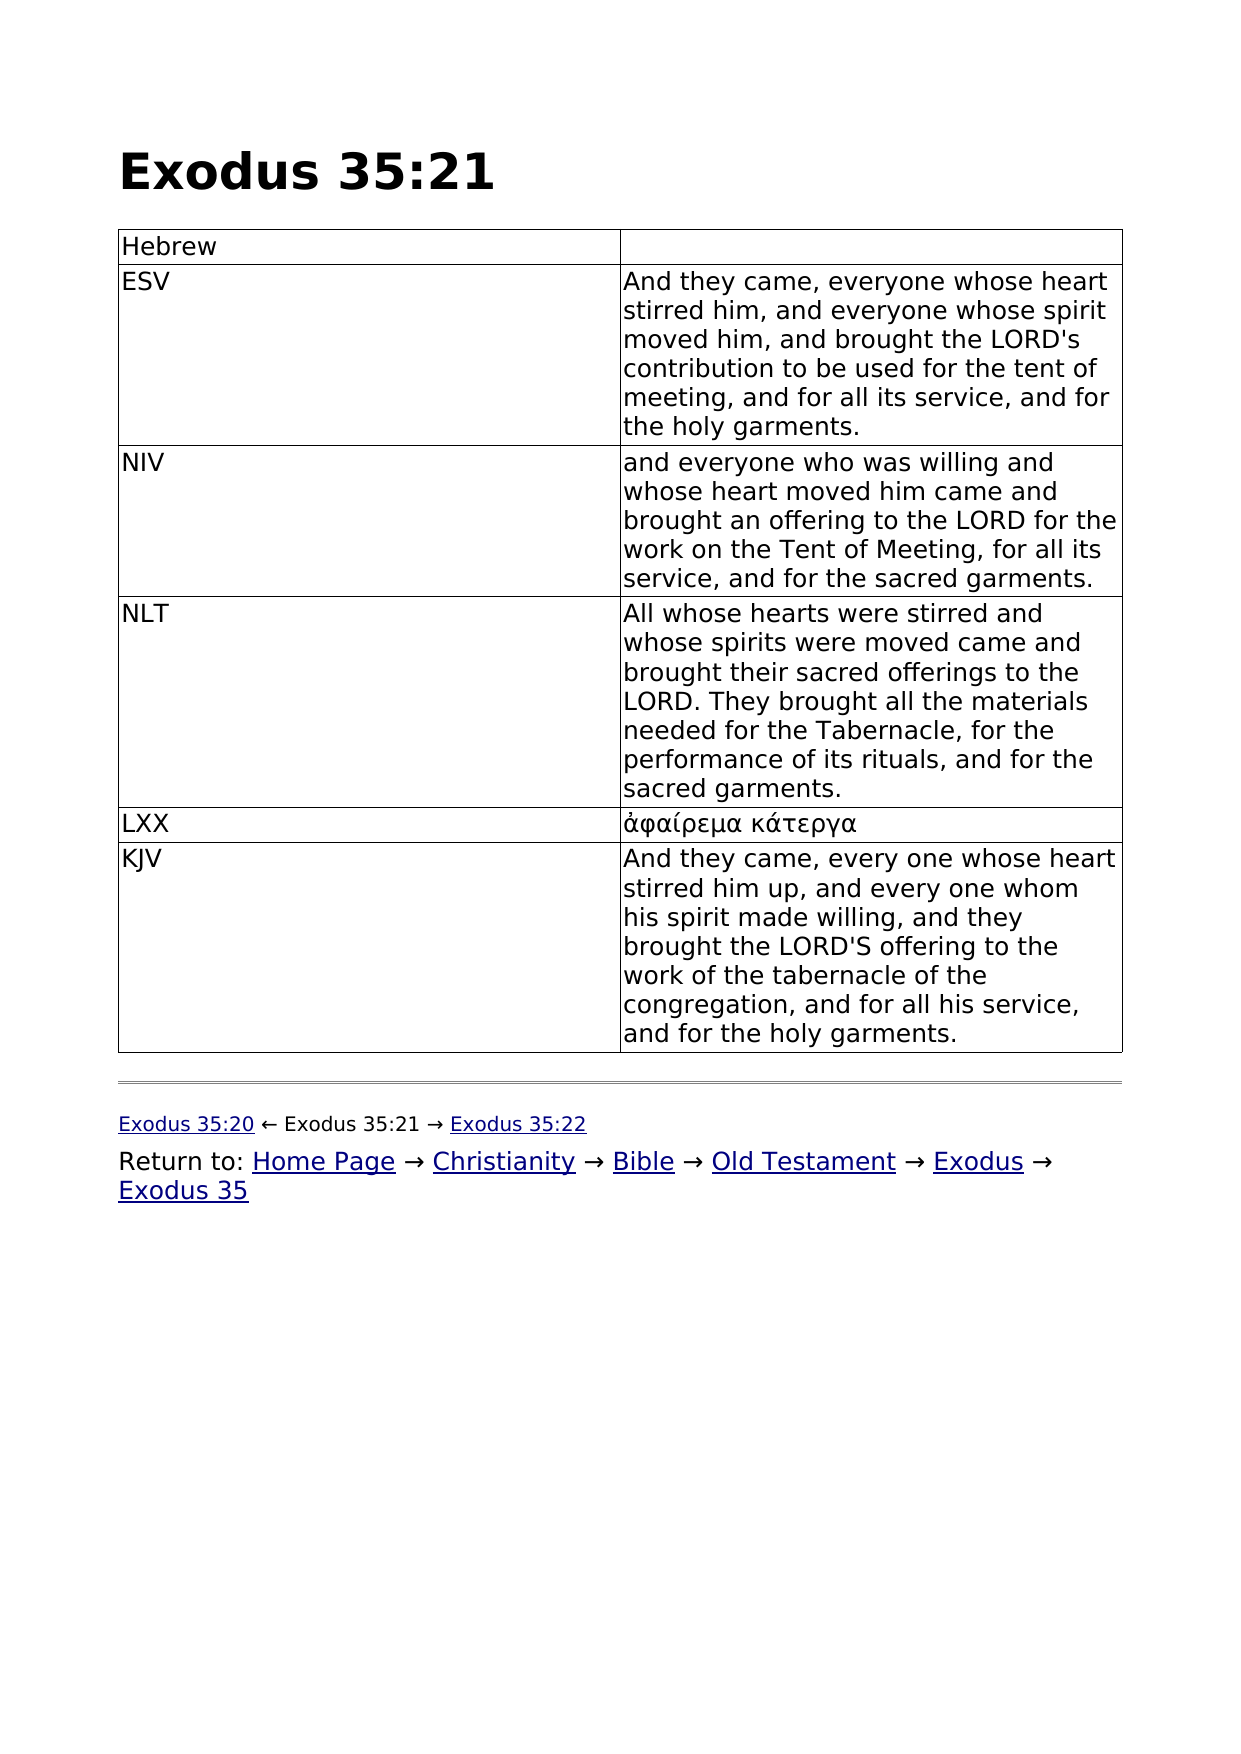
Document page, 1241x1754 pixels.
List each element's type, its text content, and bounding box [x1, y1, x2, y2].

table_cell And they came, every one whose heart stirred him up, and every one whom his spirit made willing, and they brought the LORD'S offering to the work of the tabernacle of the congregation, and for all his service, and for the holy garments. [621, 843, 1122, 1052]
text Exodus 35:20 ← Exodus 35:21 → Exodus 35:22 [118, 1113, 1122, 1147]
table_cell LXX [119, 808, 620, 842]
table_cell NIV [119, 446, 620, 596]
text Return to: Home Page → Christianity → Bible → Old Testament → Exodus → Exodus 35 [118, 1147, 1122, 1205]
table_cell ἀφαίρεμα κάτεργα [621, 808, 1122, 842]
table_cell and everyone who was willing and whose heart moved him came and brought an offering to the LORD for the work on the Tent of Meeting, for all its service, and for the sacred garments. [621, 446, 1122, 596]
table_header [621, 230, 1122, 264]
table_cell KJV [119, 843, 620, 1052]
table_cell And they came, everyone whose heart stirred him, and everyone whose spirit moved him, and brought the LORD's contribution to be used for the tent of meeting, and for all its service, and for the holy garments. [621, 265, 1122, 445]
table_header Hebrew [119, 230, 620, 264]
table_cell All whose hearts were stirred and whose spirits were moved came and brought their sacred offerings to the LORD. They brought all the materials needed for the Tabernacle, for the performance of its rituals, and for the sacred garments. [621, 597, 1122, 807]
subtitle Exodus 35:21 [118, 143, 1122, 201]
table_cell NLT [119, 597, 620, 807]
table_cell ESV [119, 265, 620, 445]
